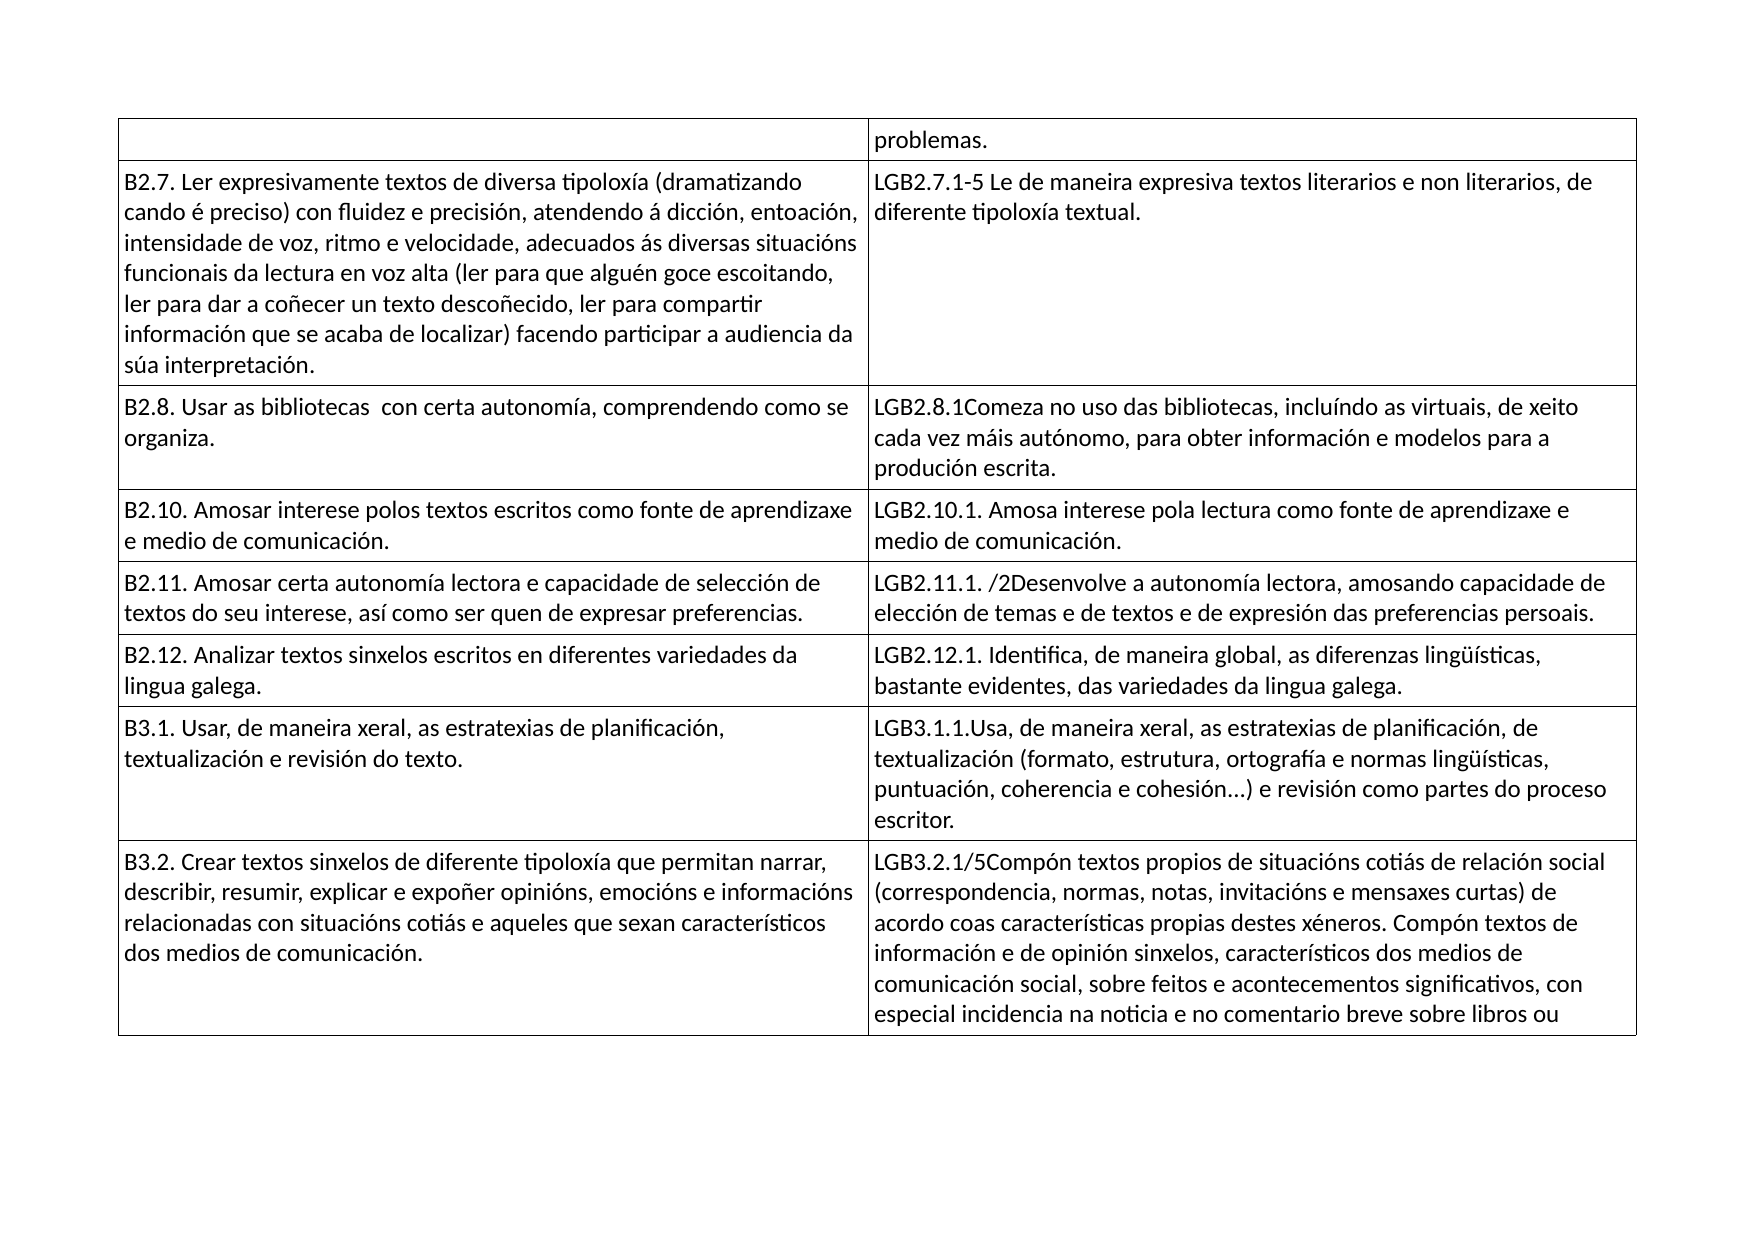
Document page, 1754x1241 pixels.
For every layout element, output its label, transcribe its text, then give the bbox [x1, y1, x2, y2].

table_cell B2.11. Amosar certa autonomía lectora e capacidade de selección de textos do seu interese, así como ser quen de expresar preferencias. [119, 562, 868, 634]
table_cell B2.7. Ler expresivamente textos de diversa tipoloxía (dramatizando cando é preciso) con fluidez e precisión, atendendo á dicción, entoación, intensidade de voz, ritmo e velocidade, adecuados ás diversas situacións funcionais da lectura en voz alta (ler para que alguén goce escoitando, ler para dar a coñecer un texto descoñecido, ler para compartir información que se acaba de localizar) facendo participar a audiencia da súa interpretación. [119, 161, 868, 385]
table_cell LGB2.10.1. Amosa interese pola lectura como fonte de aprendizaxe e medio de comunicación. [869, 490, 1636, 561]
table_cell LGB2.11.1. /2Desenvolve a autonomía lectora, amosando capacidade de elección de temas e de textos e de expresión das preferencias persoais. [869, 562, 1636, 634]
table_cell LGB2.7.1-5 Le de maneira expresiva textos literarios e non literarios, de diferente tipoloxía textual. [869, 161, 1636, 385]
table_cell B2.8. Usar as bibliotecas con certa autonomía, comprendendo como se organiza. [119, 386, 868, 488]
table_cell LGB2.12.1. Identifica, de maneira global, as diferenzas lingüísticas, bastante evidentes, das variedades da lingua galega. [869, 635, 1636, 706]
table_cell LGB3.2.1/5Compón textos propios de situacións cotiás de relación social (correspondencia, normas, notas, invitacións e mensaxes curtas) de acordo coas características propias destes xéneros. Compón textos de información e de opinión sinxelos, característicos dos medios de comunicación social, sobre feitos e acontecementos significativos, con especial incidencia na noticia e no comentario breve sobre libros ou [869, 841, 1636, 1035]
table_cell B2.12. Analizar textos sinxelos escritos en diferentes variedades da lingua galega. [119, 635, 868, 706]
table_cell [119, 119, 868, 160]
table_cell LGB2.8.1Comeza no uso das bibliotecas, incluíndo as virtuais, de xeito cada vez máis autónomo, para obter información e modelos para a produción escrita. [869, 386, 1636, 488]
table_cell LGB3.1.1.Usa, de maneira xeral, as estratexias de planificación, de textualización (formato, estrutura, ortografía e normas lingüísticas, puntuación, coherencia e cohesión...) e revisión como partes do proceso escritor. [869, 707, 1636, 840]
table_cell problemas. [869, 119, 1636, 160]
table_cell B2.10. Amosar interese polos textos escritos como fonte de aprendizaxe e medio de comunicación. [119, 490, 868, 561]
table_cell B3.1. Usar, de maneira xeral, as estratexias de planificación, textualización e revisión do texto. [119, 707, 868, 840]
table_cell B3.2. Crear textos sinxelos de diferente tipoloxía que permitan narrar, describir, resumir, explicar e expoñer opinións, emocións e informacións relacionadas con situacións cotiás e aqueles que sexan característicos dos medios de comunicación. [119, 841, 868, 1035]
